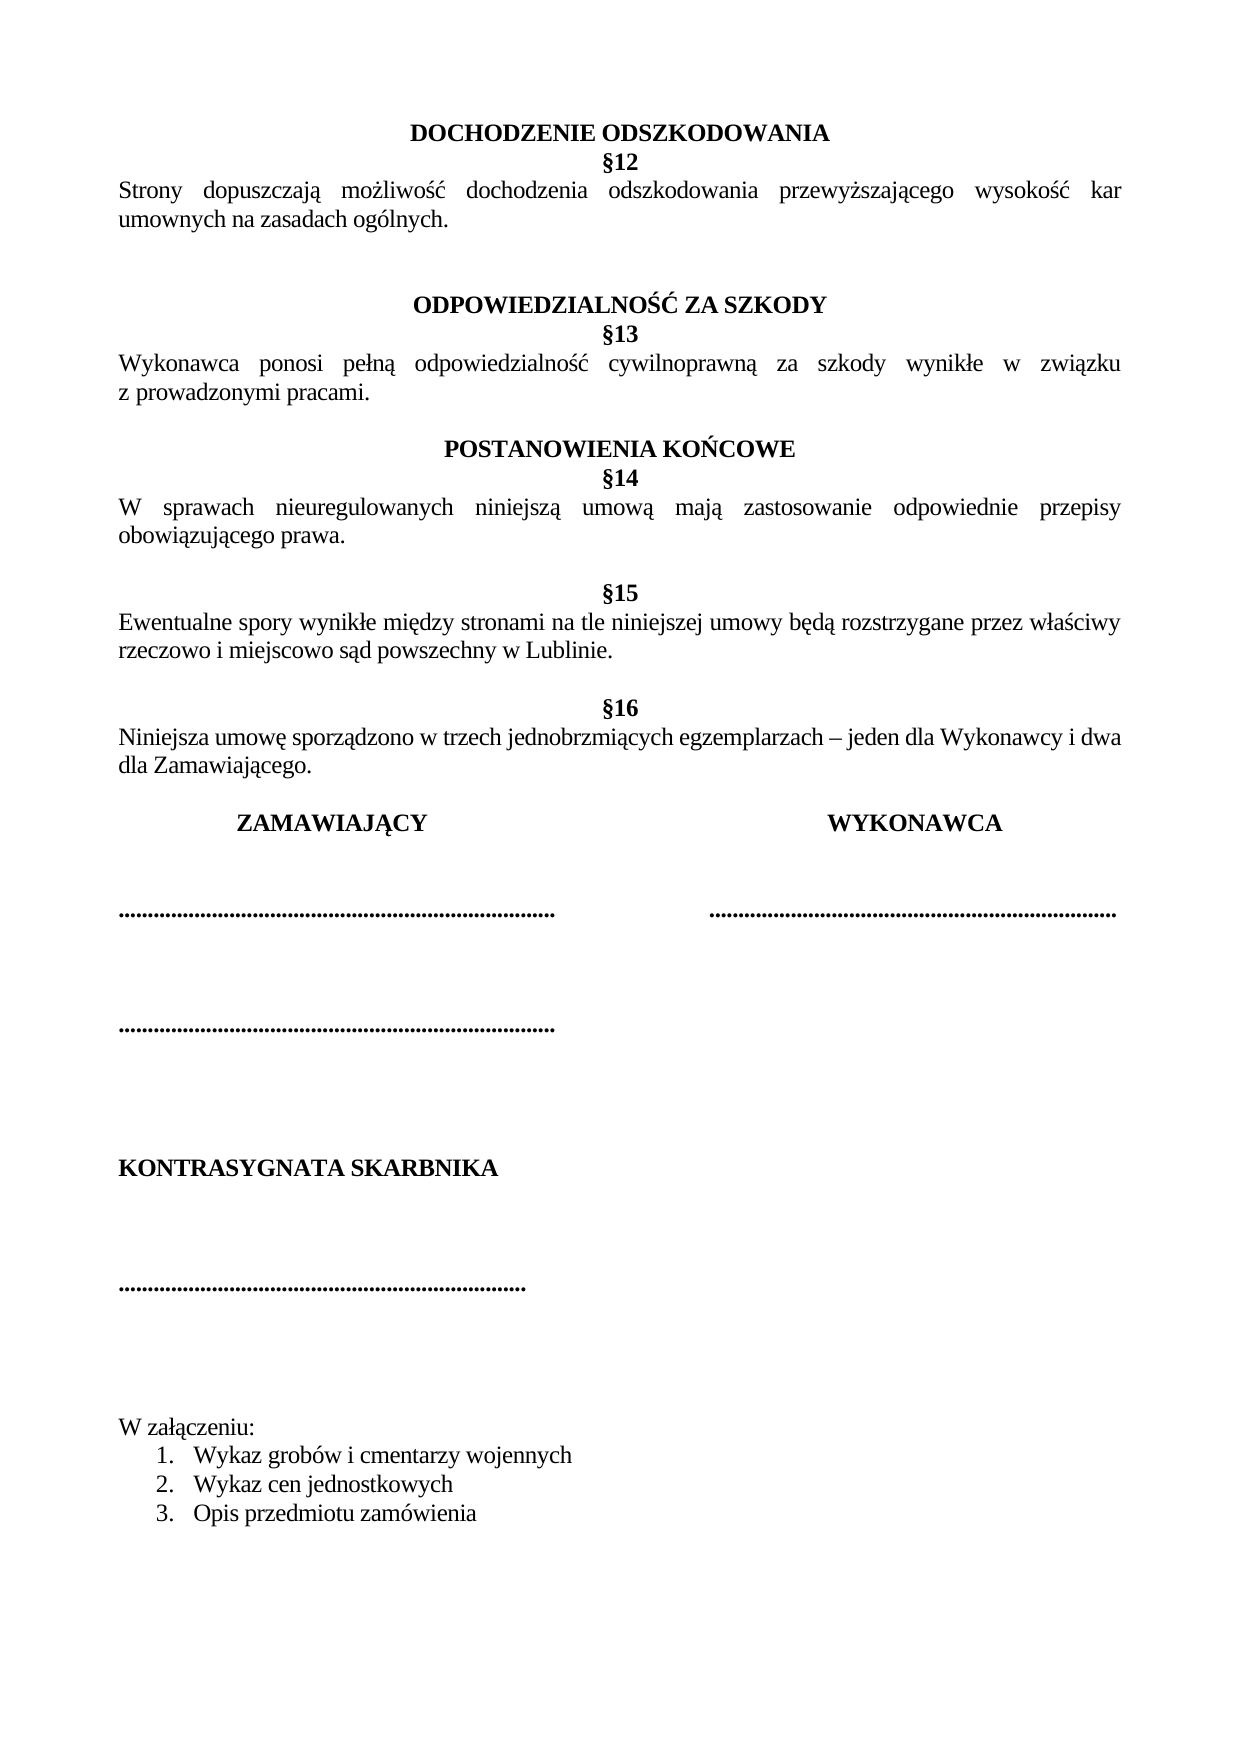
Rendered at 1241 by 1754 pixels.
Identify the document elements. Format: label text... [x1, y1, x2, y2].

text W sprawach nieuregulowanych niniejszą umową mają zastosowanie odpowiednie przepisy obowiązującego prawa. [118, 492, 1122, 549]
text §12 [118, 147, 1122, 176]
text Niniejsza umowę sporządzono w trzech jednobrzmiących egzemplarzach – jeden dla Wykonawcy i dwa dla Zamawiającego. [118, 722, 1122, 779]
text POSTANOWIENIA KOŃCOWE [118, 434, 1122, 463]
text DOCHODZENIE ODSZKODOWANIA [118, 118, 1122, 147]
text §16 [118, 693, 1122, 722]
list Opis przedmiotu zamówienia [156, 1498, 1122, 1527]
text W załączeniu: [118, 1412, 1122, 1441]
text ODPOWIEDZIALNOŚĆ ZA SZKODY [118, 291, 1122, 319]
list Wykaz cen jednostkowych [156, 1469, 1122, 1498]
text ........................................................................... ...................................................................... [118, 894, 1122, 923]
text Ewentualne spory wynikłe między stronami na tle niniejszej umowy będą rozstrzygane przez właściwy rzeczowo i miejscowo sąd powszechny w Lublinie. [118, 607, 1122, 664]
text §14 [118, 463, 1122, 492]
text ........................................................................... [118, 1009, 1122, 1038]
text §13 [118, 319, 1122, 348]
text §15 [118, 578, 1122, 607]
list Wykaz grobów i cmentarzy wojennych [156, 1441, 1122, 1469]
text ...................................................................... [118, 1268, 1122, 1297]
text Strony dopuszczają możliwość dochodzenia odszkodowania przewyższającego wysokość kar umownych na zasadach ogólnych. [118, 176, 1122, 233]
text ZAMAWIAJĄCY WYKONAWCA [118, 808, 1122, 837]
text KONTRASYGNATA SKARBNIKA [118, 1153, 1122, 1182]
text Wykonawca ponosi pełną odpowiedzialność cywilnoprawną za szkody wynikłe w związku z prowadzonymi pracami. [118, 348, 1122, 406]
